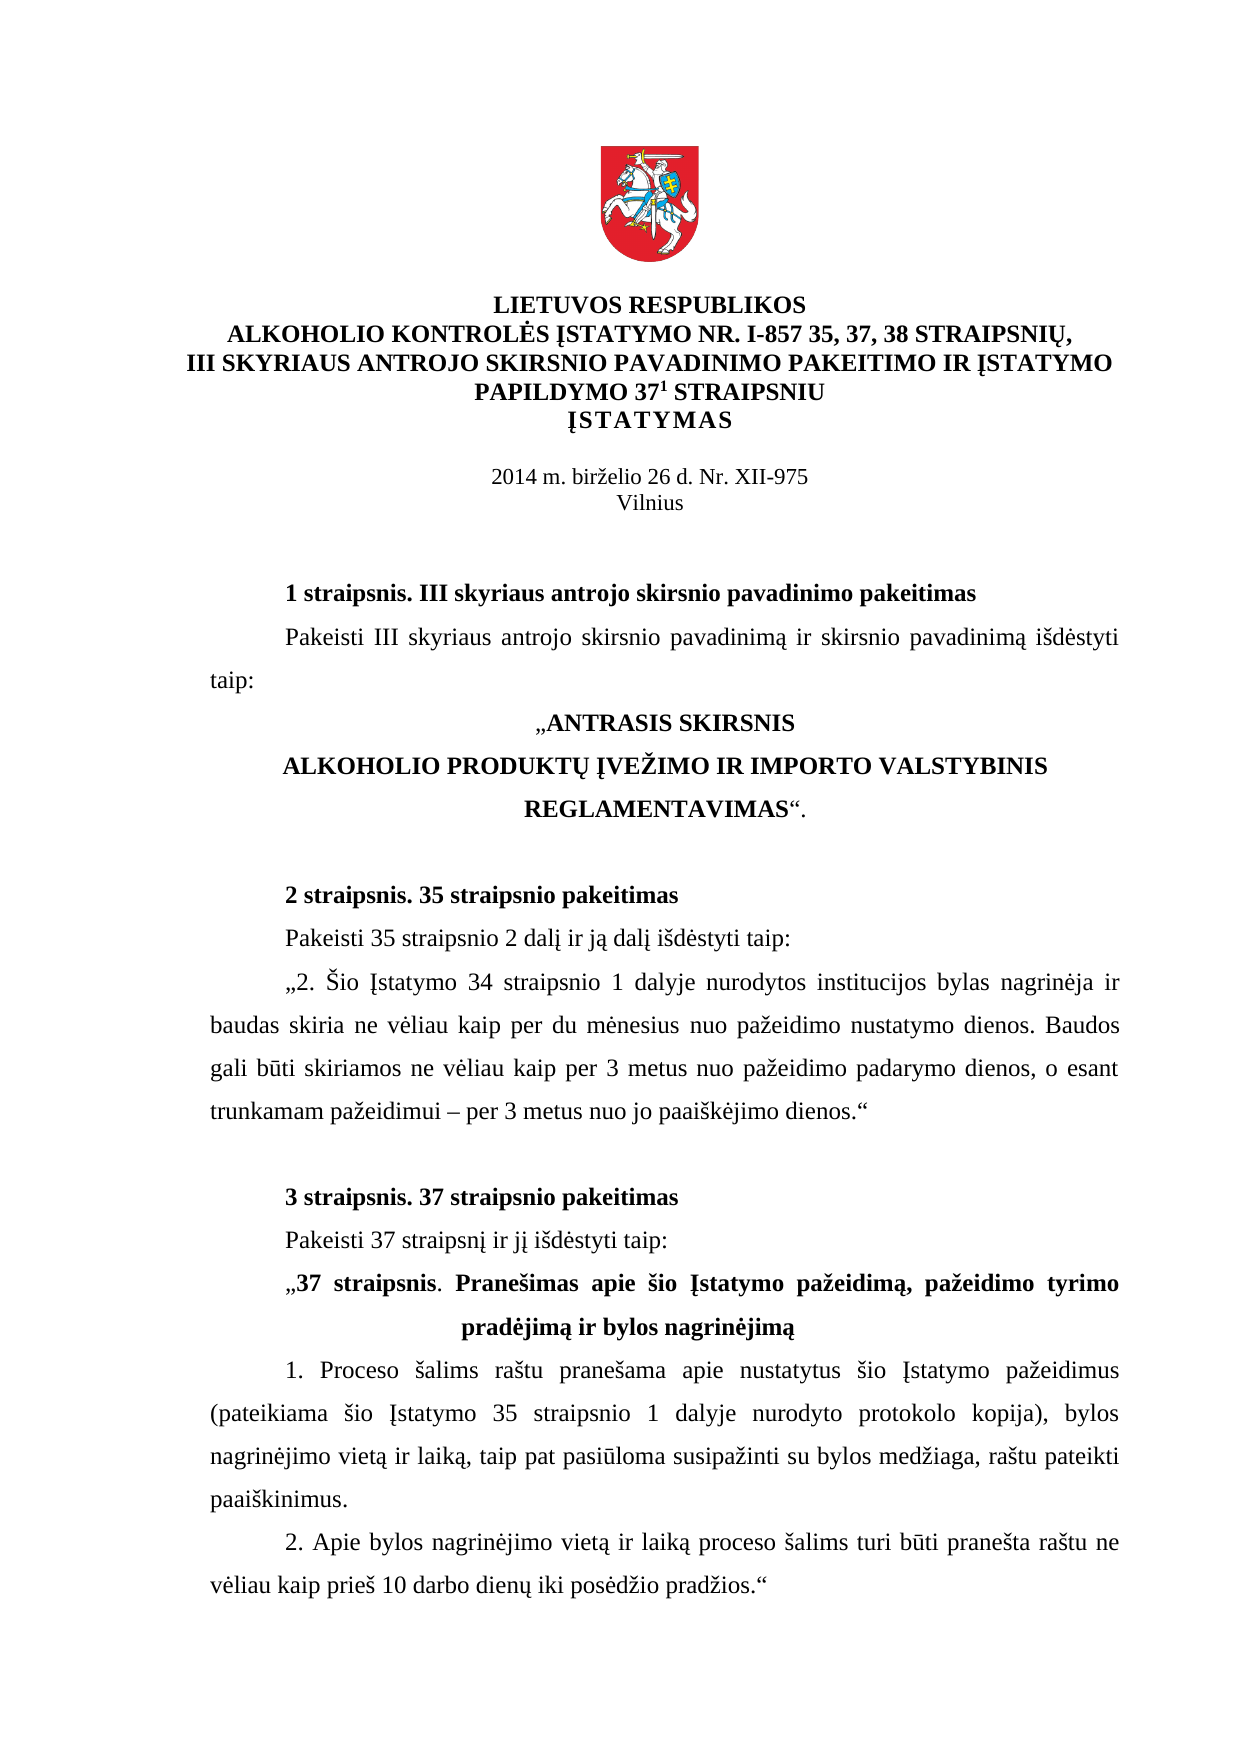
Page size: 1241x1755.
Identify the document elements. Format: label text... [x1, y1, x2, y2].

text „2. Šio Įstatymo 34 straipsnio 1 dalyje nurodytos institucijos bylas nagrinėja ir baudas skiria ne vėliau kaip per du mėnesius nuo pažeidimo nustatymo dienos. Baudos gali būti skiriamos ne vėliau kaip per 3 metus nuo pažeidimo padarymo dienos, o esant trunkamam pažeidimui – per 3 metus nuo jo paaiškėjimo dienos.“ [210, 967, 1120, 1125]
text 1 straipsnis. III skyriaus antrojo skirsnio pavadinimo pakeitimas [210, 578, 1120, 607]
text „37 straipsnis. Pranešimas apie šio Įstatymo pažeidimą, pažeidimo tyrimo pradėjimą ir bylos nagrinėjimą [285, 1268, 1120, 1340]
text 2014 m. birželio 26 d. Nr. XII-975 Vilnius [177, 463, 1122, 516]
text 3 straipsnis. 37 straipsnio pakeitimas [210, 1182, 1120, 1211]
text Pakeisti 35 straipsnio 2 dalį ir ją dalį išdėstyti taip: [210, 923, 1120, 952]
text ALKOHOLIO KONTROLĖS ĮSTATYMO NR. I-857 35, 37, 38 STRAIPSNIŲ, III SKYRIAUS ANTROJO SKIRSNIO PAVADINIMO PAKEITIMO IR ĮSTATYMO PAPILDYMO 371 STRAIPSNIU [177, 319, 1122, 405]
text „ANTRASIS SKIRSNIS [210, 708, 1120, 737]
text 2. Apie bylos nagrinėjimo vietą ir laiką proceso šalims turi būti pranešta raštu ne vėliau kaip prieš 10 darbo dienų iki posėdžio pradžios.“ [210, 1527, 1120, 1599]
text Pakeisti 37 straipsnį ir jį išdėstyti taip: [210, 1225, 1120, 1254]
text ĮSTATYMAS [177, 405, 1122, 434]
text 1. Proceso šalims raštu pranešama apie nustatytus šio Įstatymo pažeidimus (pateikiama šio Įstatymo 35 straipsnio 1 dalyje nurodyto protokolo kopija), bylos nagrinėjimo vietą ir laiką, taip pat pasiūloma susipažinti su bylos medžiaga, raštu pateikti paaiškinimus. [210, 1355, 1120, 1513]
text 2 straipsnis. 35 straipsnio pakeitimas [210, 880, 1120, 909]
text Pakeisti III skyriaus antrojo skirsnio pavadinimą ir skirsnio pavadinimą išdėstyti taip: [210, 622, 1120, 693]
text LIETUVOS RESPUBLIKOS [177, 290, 1122, 319]
text ALKOHOLIO PRODUKTŲ ĮVEŽIMO IR IMPORTO VALSTYBINIS REGLAMENTAVIMAS“. [210, 751, 1120, 823]
